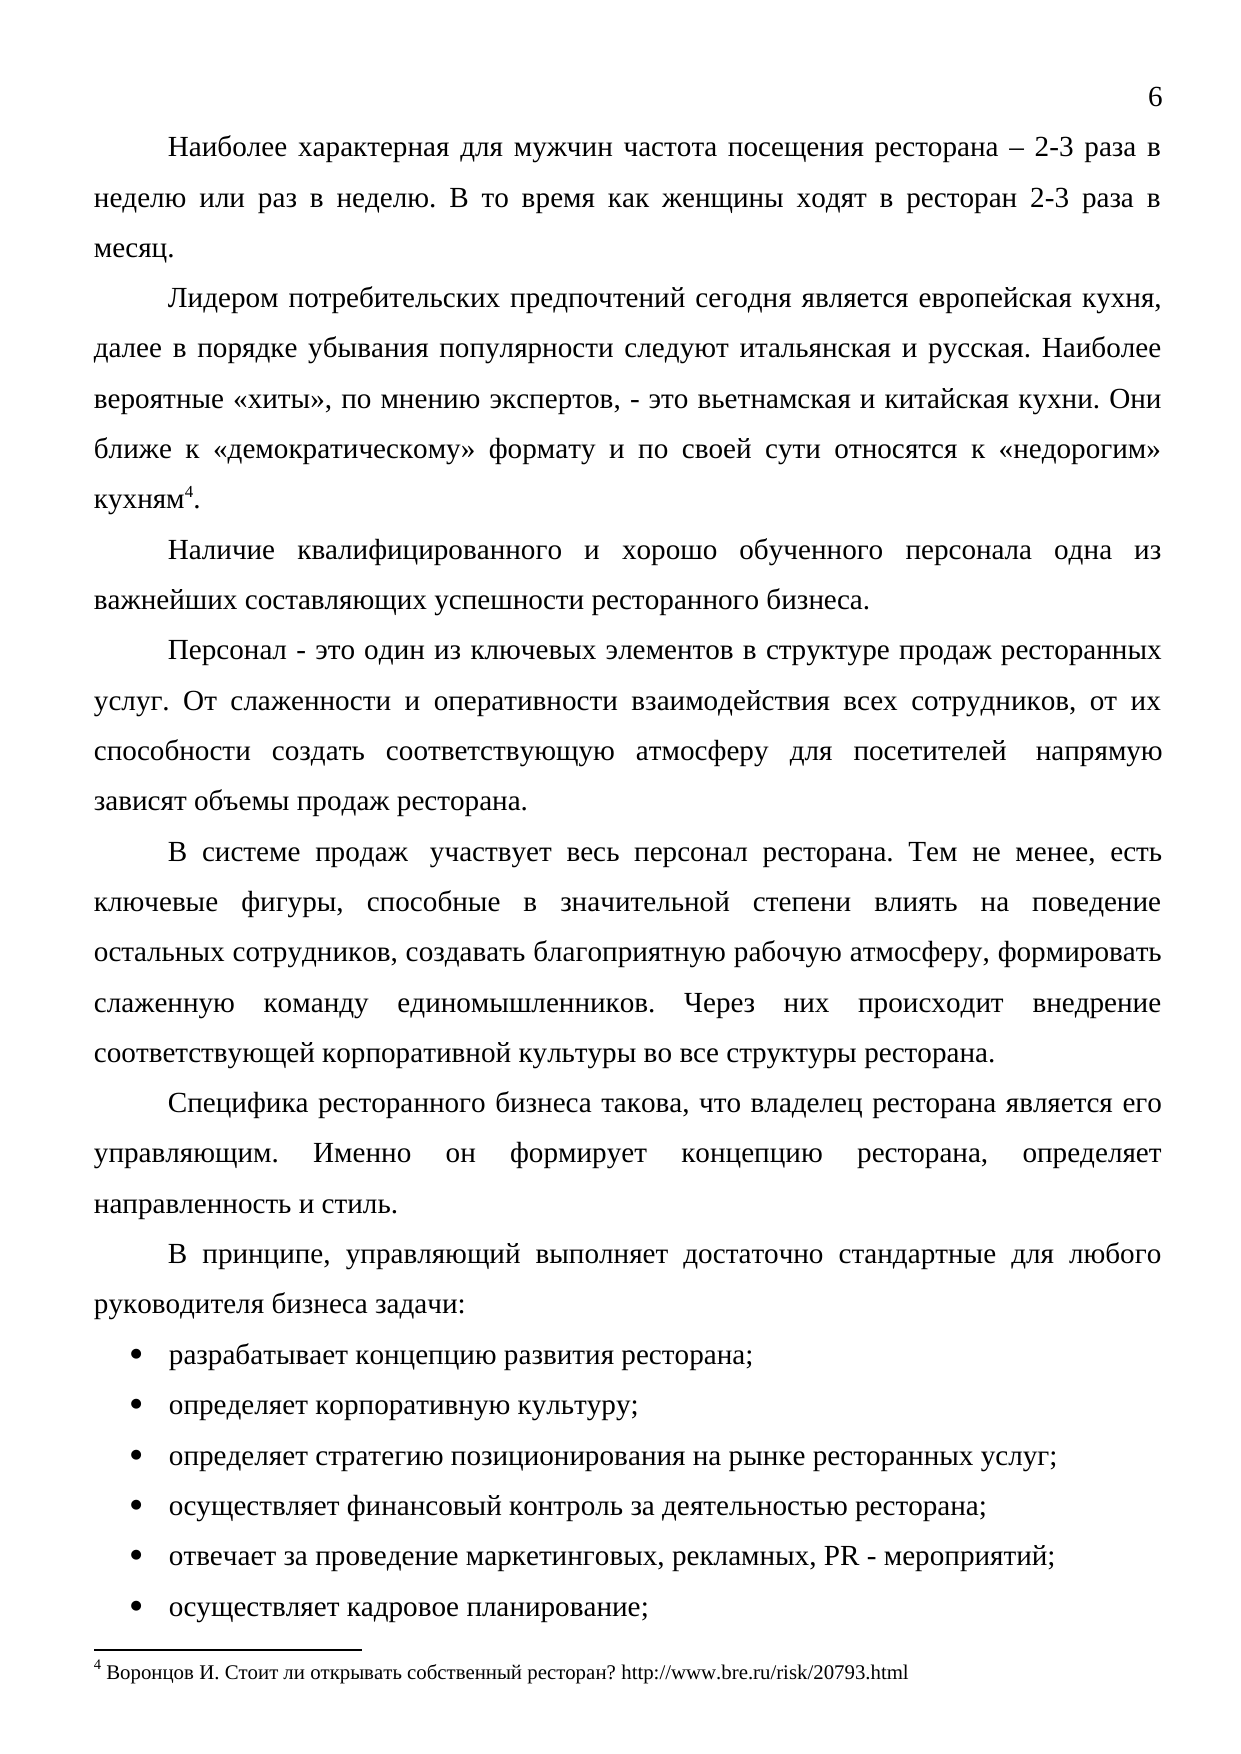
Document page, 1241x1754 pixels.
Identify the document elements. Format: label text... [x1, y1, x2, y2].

text Персонал - это один из ключевых элементов в структуре продаж ресторанных услуг. От слаженности и оперативности взаимодействия всех сотрудников, от их способности создать соответствующую атмосферу для посетителей напрямую зависят объемы продаж ресторана. [94, 632, 1162, 817]
list отвечает за проведение маркетинговых, рекламных, PR - мероприятий; [131, 1538, 1162, 1572]
text В принципе, управляющий выполняет достаточно стандартные для любого руководителя бизнеса задачи: [94, 1236, 1162, 1320]
list определяет корпоративную культуру; [131, 1387, 1162, 1421]
list определяет стратегию позиционирования на рынке ресторанных услуг; [131, 1438, 1162, 1471]
text Наличие квалифицированного и хорошо обученного персонала одна из важнейших составляющих успешности ресторанного бизнеса. [94, 532, 1162, 616]
text Лидером потребительских предпочтений сегодня является европейская кухня, далее в порядке убывания популярности следуют итальянская и русская. Наиболее вероятные «хиты», по мнению экспертов, - это вьетнамская и китайская кухни. Они ближе к «демократическому» формату и по своей сути относятся к «недорогим» кухням. [94, 280, 1162, 515]
list разрабатывает концепцию развития ресторана; [131, 1337, 1162, 1371]
text Наиболее характерная для мужчин частота посещения ресторана – 2-3 раза в неделю или раз в неделю. В то время как женщины ходят в ресторан 2-3 раза в месяц. [94, 112, 1162, 263]
text Воронцов И. Стоит ли открывать собственный ресторан? http://www.bre.ru/risk/20793.html [94, 1656, 1162, 1685]
text В системе продаж участвует весь персонал ресторана. Тем не менее, есть ключевые фигуры, способные в значительной степени влиять на поведение остальных сотрудников, создавать благоприятную рабочую атмосферу, формировать слаженную команду единомышленников. Через них происходит внедрение соответствующей корпоративной культуры во все структуры ресторана. [94, 834, 1162, 1068]
list осуществляет финансовый контроль за деятельностью ресторана; [131, 1488, 1162, 1522]
text Специфика ресторанного бизнеса такова, что владелец ресторана является его управляющим. Именно он формирует концепцию ресторана, определяет направленность и стиль. [94, 1085, 1162, 1219]
list осуществляет кадровое планирование; [131, 1589, 1162, 1623]
